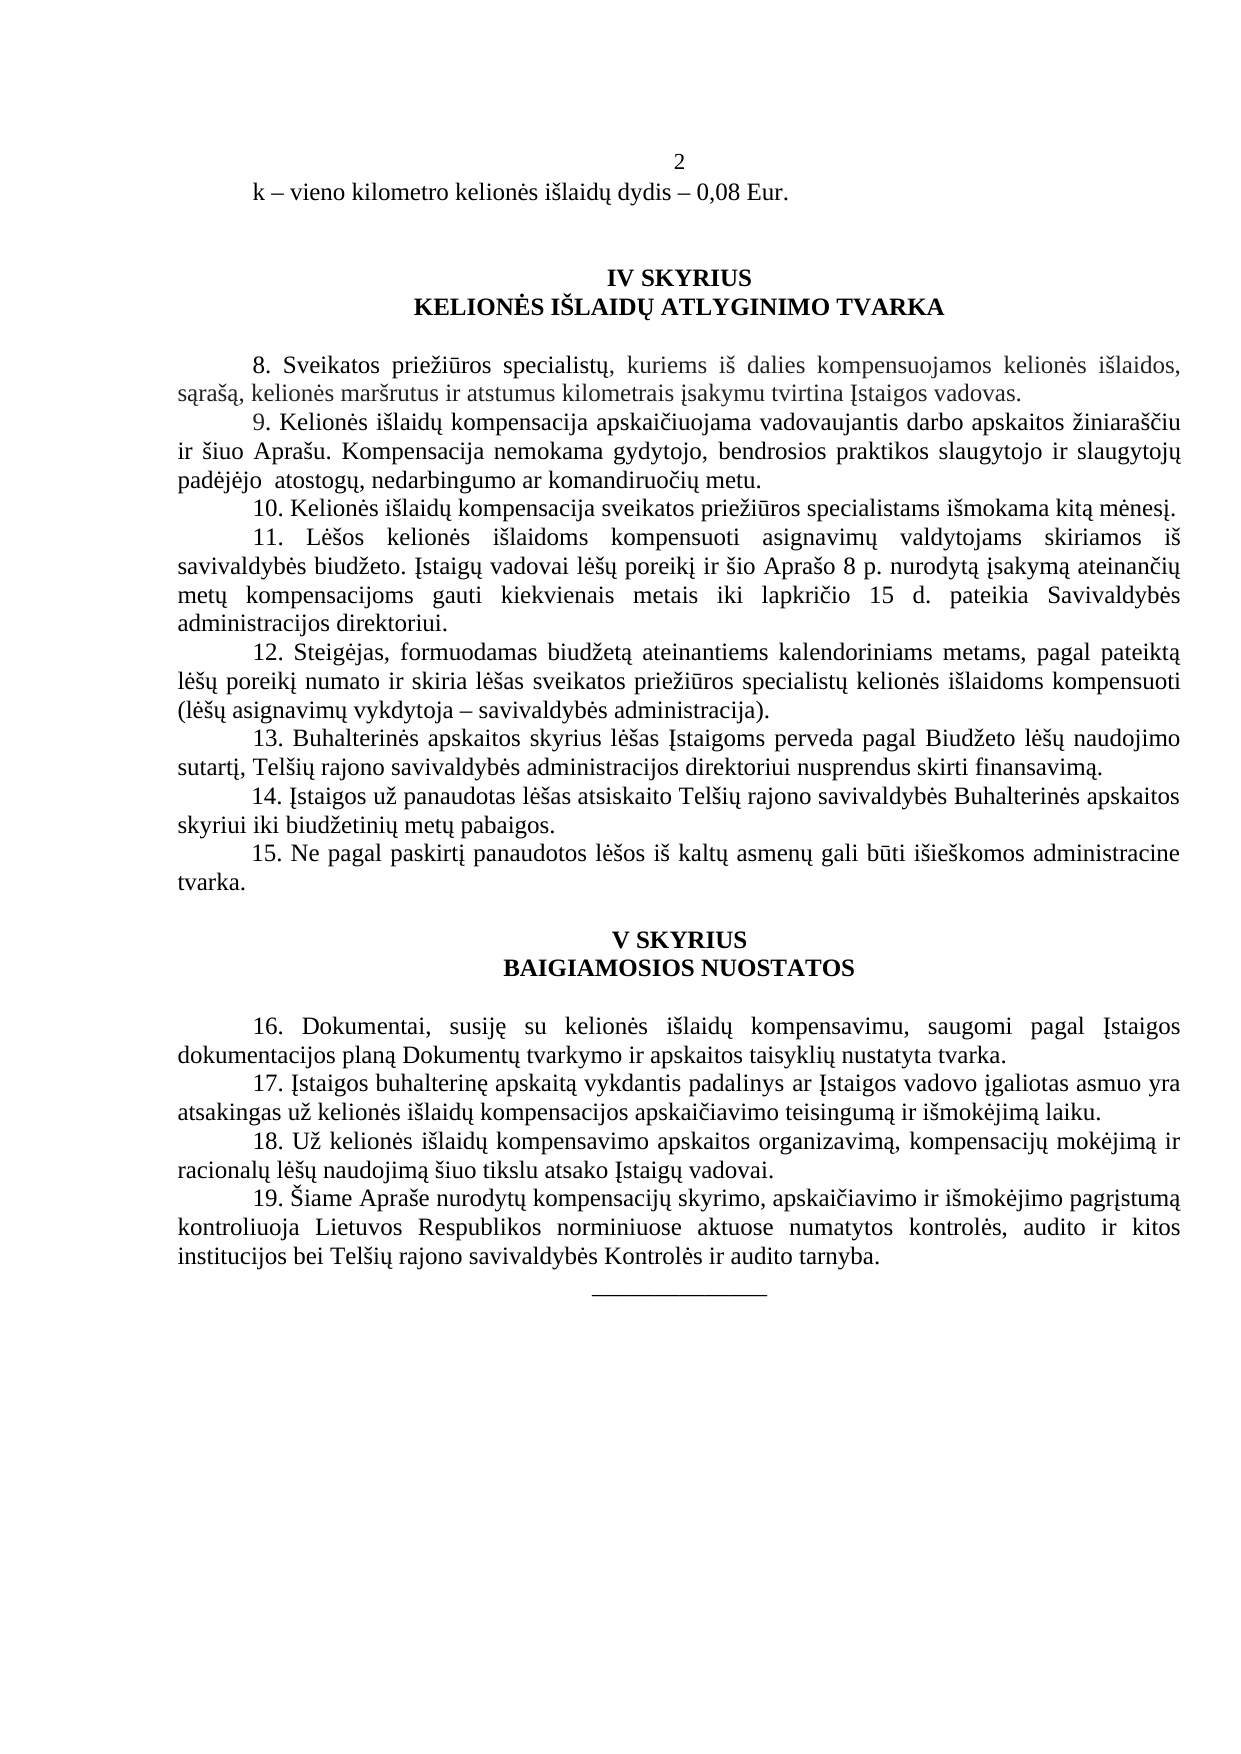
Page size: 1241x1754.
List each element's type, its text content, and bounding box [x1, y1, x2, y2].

text ______________ [177, 1270, 1181, 1298]
text 15. Ne pagal paskirtį panaudotos lėšos iš kaltų asmenų gali būti išieškomos administracine tvarka. [177, 838, 1181, 896]
text 17. Įstaigos buhalterinę apskaitą vykdantis padalinys ar Įstaigos vadovo įgaliotas asmuo yra atsakingas už kelionės išlaidų kompensacijos apskaičiavimo teisingumą ir išmokėjimą laiku. [177, 1068, 1181, 1126]
text BAIGIAMOSIOS NUOSTATOS [177, 953, 1181, 982]
text 19. Šiame Apraše nurodytų kompensacijų skyrimo, apskaičiavimo ir išmokėjimo pagrįstumą kontroliuoja Lietuvos Respublikos norminiuose aktuose numatytos kontrolės, audito ir kitos institucijos bei Telšių rajono savivaldybės Kontrolės ir audito tarnyba. [177, 1183, 1181, 1270]
text k – vieno kilometro kelionės išlaidų dydis – 0,08 Eur. [177, 177, 1181, 206]
text 18. Už kelionės išlaidų kompensavimo apskaitos organizavimą, kompensacijų mokėjimą ir racionalų lėšų naudojimą šiuo tikslu atsako Įstaigų vadovai. [177, 1126, 1181, 1183]
text KELIONĖS IŠLAIDŲ ATLYGINIMO TVARKA [177, 292, 1181, 321]
text 12. Steigėjas, formuodamas biudžetą ateinantiems kalendoriniams metams, pagal pateiktą lėšų poreikį numato ir skiria lėšas sveikatos priežiūros specialistų kelionės išlaidoms kompensuoti (lėšų asignavimų vykdytoja – savivaldybės administracija). [177, 637, 1181, 723]
text 11. Lėšos kelionės išlaidoms kompensuoti asignavimų valdytojams skiriamos iš savivaldybės biudžeto. Įstaigų vadovai lėšų poreikį ir šio Aprašo 8 p. nurodytą įsakymą ateinančių metų kompensacijoms gauti kiekvienais metais iki lapkričio 15 d. pateikia Savivaldybės administracijos direktoriui. [177, 522, 1181, 637]
text V SKYRIUS [177, 925, 1181, 953]
text 10. Kelionės išlaidų kompensacija sveikatos priežiūros specialistams išmokama kitą mėnesį. [177, 493, 1181, 522]
text 16. Dokumentai, susiję su kelionės išlaidų kompensavimu, saugomi pagal Įstaigos dokumentacijos planą Dokumentų tvarkymo ir apskaitos taisyklių nustatyta tvarka. [177, 1011, 1181, 1068]
text 13. Buhalterinės apskaitos skyrius lėšas Įstaigoms perveda pagal Biudžeto lėšų naudojimo sutartį, Telšių rajono savivaldybės administracijos direktoriui nusprendus skirti finansavimą. [177, 723, 1181, 781]
text 14. Įstaigos už panaudotas lėšas atsiskaito Telšių rajono savivaldybės Buhalterinės apskaitos skyriui iki biudžetinių metų pabaigos. [177, 781, 1181, 838]
text 8. Sveikatos priežiūros specialistų, kuriems iš dalies kompensuojamos kelionės išlaidos, sąrašą, kelionės maršrutus ir atstumus kilometrais įsakymu tvirtina Įstaigos vadovas. [177, 350, 1181, 407]
text 9. Kelionės išlaidų kompensacija apskaičiuojama vadovaujantis darbo apskaitos žiniaraščiu ir šiuo Aprašu. Kompensacija nemokama gydytojo, bendrosios praktikos slaugytojo ir slaugytojų padėjėjo atostogų, nedarbingumo ar komandiruočių metu. [177, 407, 1181, 493]
text IV SKYRIUS [177, 263, 1181, 292]
